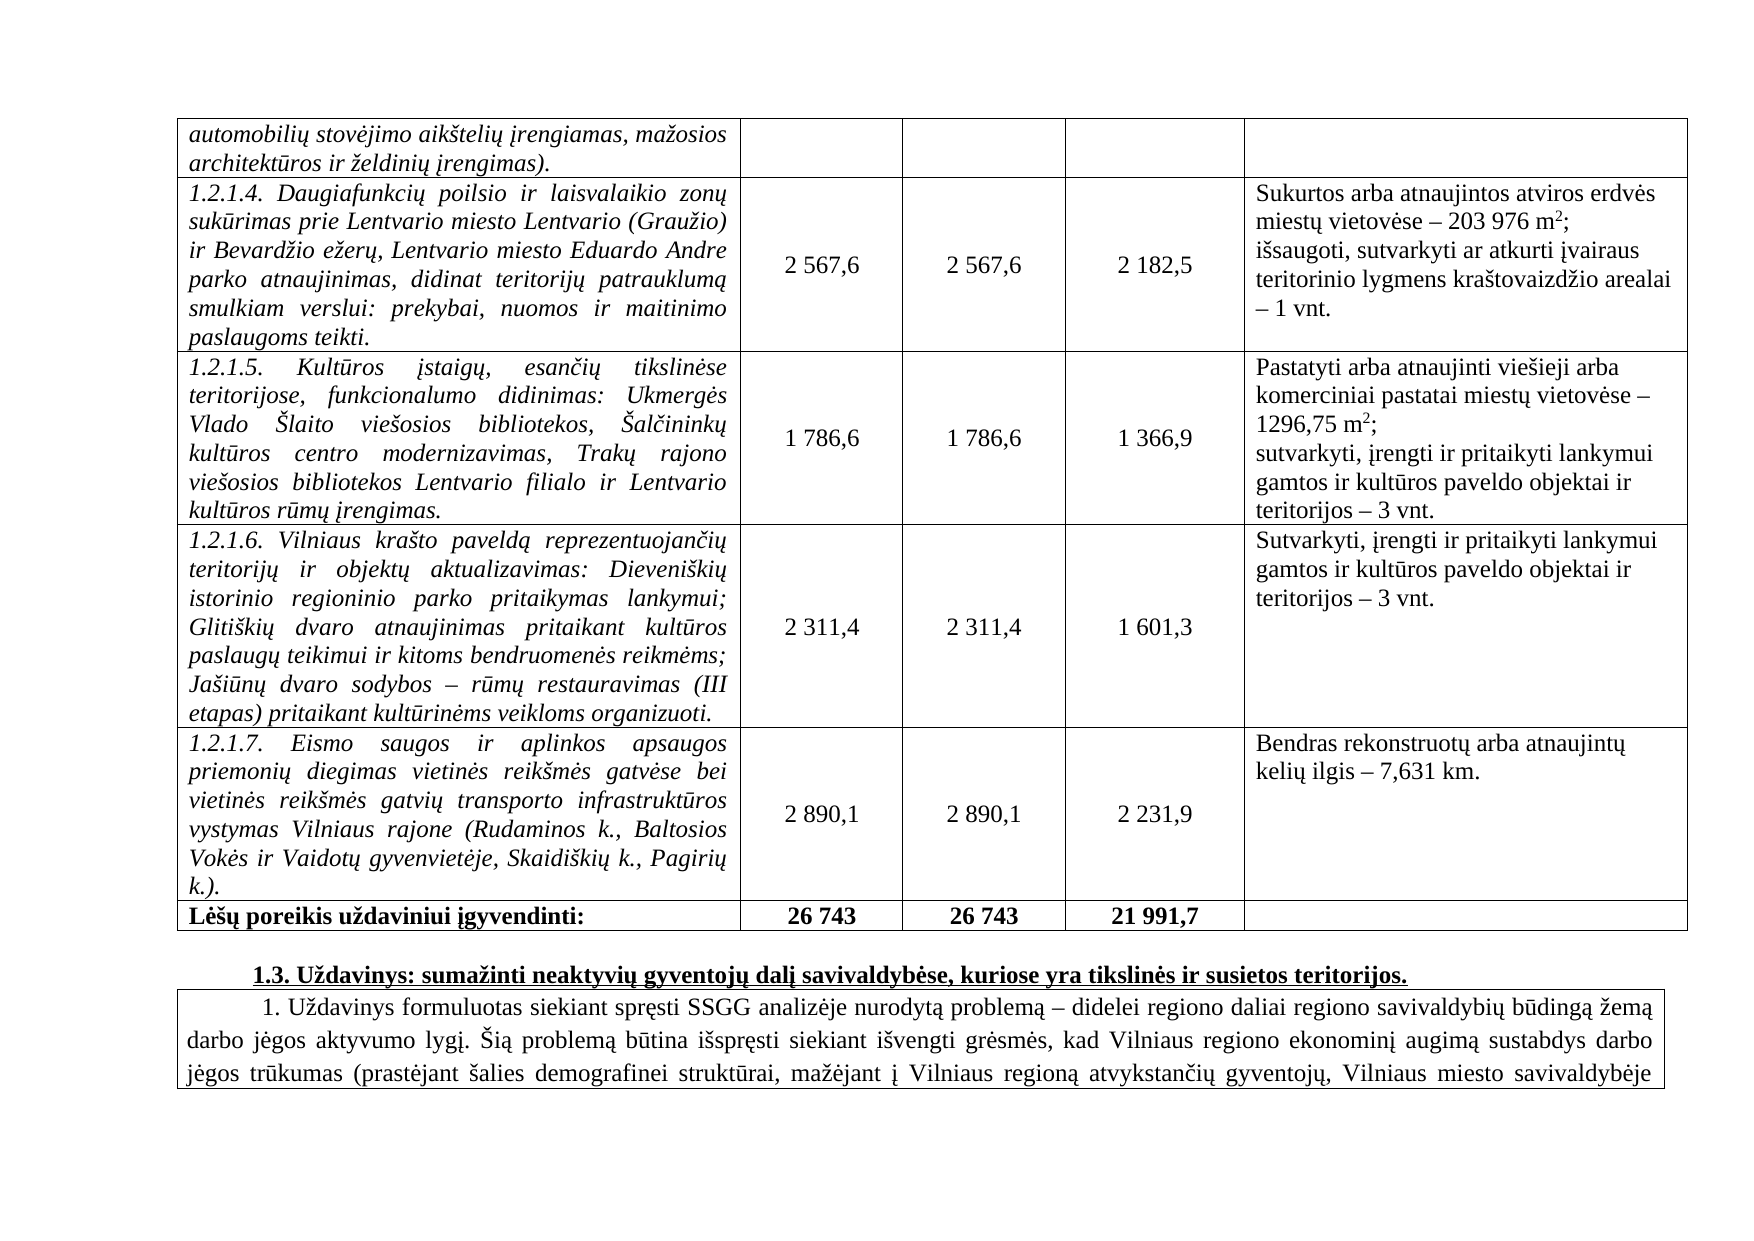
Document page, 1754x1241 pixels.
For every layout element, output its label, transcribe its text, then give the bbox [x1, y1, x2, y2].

text 1. Uždavinys formuluotas siekiant spręsti SSGG analizėje nurodytą problemą – didelei regiono daliai regiono savivaldybių būdingą žemą darbo jėgos aktyvumo lygį. Šią problemą būtina išspręsti siekiant išvengti grėsmės, kad Vilniaus regiono ekonominį augimą sustabdys darbo jėgos trūkumas (prastėjant šalies demografinei struktūrai, mažėjant į Vilniaus regioną atvykstančių gyventojų, Vilniaus miesto savivaldybėje [178, 990, 1664, 1088]
table_cell [1245, 119, 1687, 177]
table_cell [1245, 901, 1687, 930]
table_cell [903, 119, 1065, 177]
table_cell 2 567,6 [741, 178, 902, 351]
table_cell Sutvarkyti, įrengti ir pritaikyti lankymui gamtos ir kultūros paveldo objektai ir teritorijos – 3 vnt. [1245, 525, 1687, 727]
table_cell 2 231,9 [1066, 728, 1244, 900]
table_cell 1.2.1.7. Eismo saugos ir aplinkos apsaugos priemonių diegimas vietinės reikšmės gatvėse bei vietinės reikšmės gatvių transporto infrastruktūros vystymas Vilniaus rajone (Rudaminos k., Baltosios Vokės ir Vaidotų gyvenvietėje, Skaidiškių k., Pagirių k.). [178, 728, 740, 900]
table_cell automobilių stovėjimo aikštelių įrengiamas, mažosios architektūros ir želdinių įrengimas). [178, 119, 740, 177]
table_cell Pastatyti arba atnaujinti viešieji arba komerciniai pastatai miestų vietovėse – 1296,75 m2; sutvarkyti, įrengti ir pritaikyti lankymui gamtos ir kultūros paveldo objektai ir teritorijos – 3 vnt. [1245, 352, 1687, 524]
table_cell 1 786,6 [903, 352, 1065, 524]
table_cell 2 567,6 [903, 178, 1065, 351]
table_cell Bendras rekonstruotų arba atnaujintų kelių ilgis – 7,631 km. [1245, 728, 1687, 900]
table_cell 1 601,3 [1066, 525, 1244, 727]
table_cell [741, 119, 902, 177]
table_cell 21 991,7 [1066, 901, 1244, 930]
table_cell Lėšų poreikis uždaviniui įgyvendinti: [178, 901, 740, 930]
table_cell 26 743 [741, 901, 902, 930]
table_cell 2 311,4 [903, 525, 1065, 727]
table_cell 1.2.1.5. Kultūros įstaigų, esančių tikslinėse teritorijose, funkcionalumo didinimas: Ukmergės Vlado Šlaito viešosios bibliotekos, Šalčininkų kultūros centro modernizavimas, Trakų rajono viešosios bibliotekos Lentvario filialo ir Lentvario kultūros rūmų įrengimas. [178, 352, 740, 524]
table_cell 2 311,4 [741, 525, 902, 727]
table_cell 2 890,1 [741, 728, 902, 900]
table_cell 2 890,1 [903, 728, 1065, 900]
table_cell 1.2.1.6. Vilniaus krašto paveldą reprezentuojančių teritorijų ir objektų aktualizavimas: Dieveniškių istorinio regioninio parko pritaikymas lankymui; Glitiškių dvaro atnaujinimas pritaikant kultūros paslaugų teikimui ir kitoms bendruomenės reikmėms; Jašiūnų dvaro sodybos – rūmų restauravimas (III etapas) pritaikant kultūrinėms veikloms organizuoti. [178, 525, 740, 727]
table_cell 1 366,9 [1066, 352, 1244, 524]
table_cell 1.2.1.4. Daugiafunkcių poilsio ir laisvalaikio zonų sukūrimas prie Lentvario miesto Lentvario (Graužio) ir Bevardžio ežerų, Lentvario miesto Eduardo Andre parko atnaujinimas, didinat teritorijų patrauklumą smulkiam verslui: prekybai, nuomos ir maitinimo paslaugoms teikti. [178, 178, 740, 351]
table_cell [1066, 119, 1244, 177]
table_cell Sukurtos arba atnaujintos atviros erdvės miestų vietovėse – 203 976 m2; išsaugoti, sutvarkyti ar atkurti įvairaus teritorinio lygmens kraštovaizdžio arealai – 1 vnt. [1245, 178, 1687, 351]
table_cell 2 182,5 [1066, 178, 1244, 351]
text 1.3. Uždavinys: sumažinti neaktyvių gyventojų dalį savivaldybėse, kuriose yra tikslinės ir susietos teritorijos. [177, 960, 1665, 988]
table_cell 26 743 [903, 901, 1065, 930]
table_cell 1 786,6 [741, 352, 902, 524]
